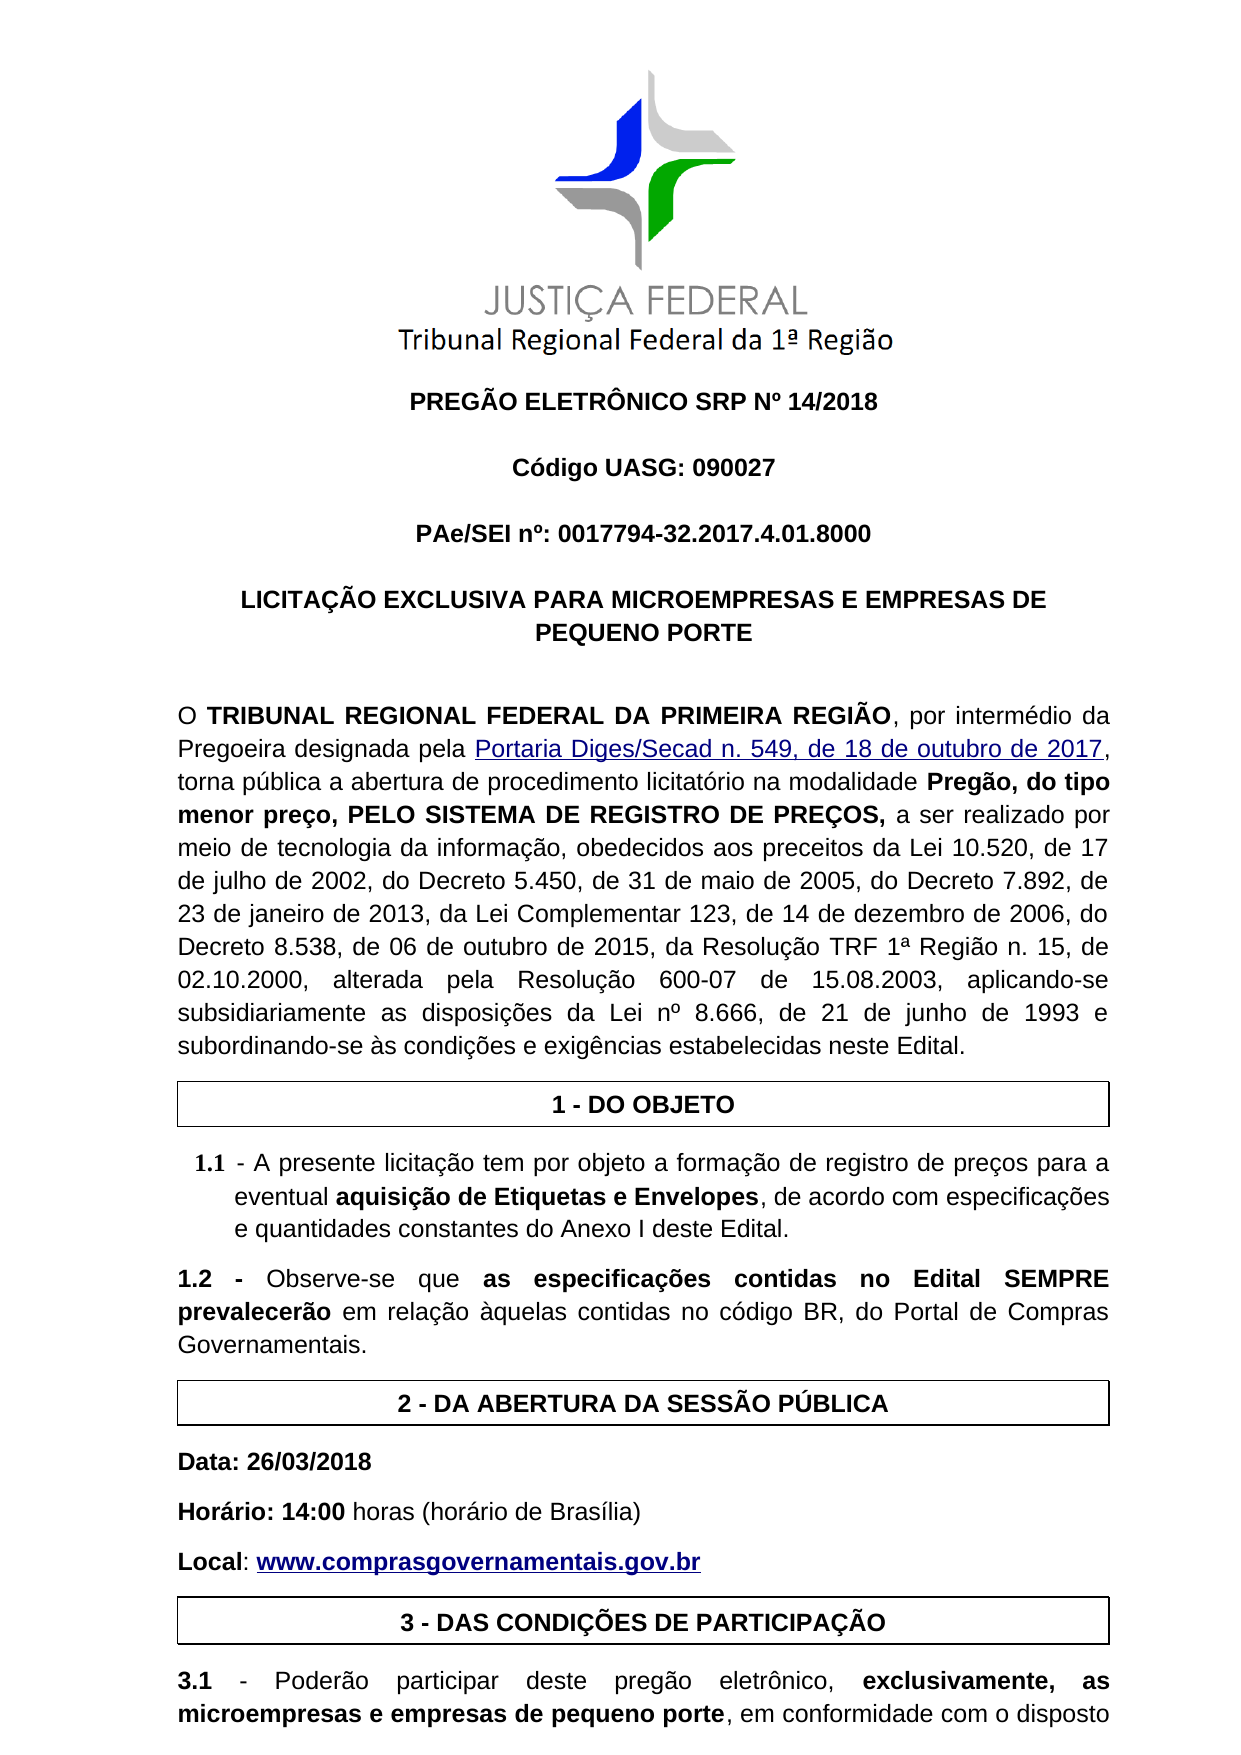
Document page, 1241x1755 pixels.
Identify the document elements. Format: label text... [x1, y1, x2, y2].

text Horário: 14:00 horas (horário de Brasília) [177, 1497, 1110, 1526]
text PREGÃO ELETRÔNICO SRP Nº 14/2018 [177, 387, 1110, 416]
text LICITAÇÃO EXCLUSIVA PARA MICROEMPRESAS E EMPRESAS DE PEQUENO PORTE [177, 585, 1110, 647]
text Local: www.comprasgovernamentais.gov.br [177, 1547, 1110, 1575]
text 3 - DAS CONDIÇÕES DE PARTICIPAÇÃO [178, 1598, 1108, 1643]
text PAe/SEI nº: 0017794-32.2017.4.01.8000 [177, 519, 1110, 548]
text 2 - DA ABERTURA DA SESSÃO PÚBLICA [178, 1381, 1108, 1424]
text O TRIBUNAL REGIONAL FEDERAL DA PRIMEIRA REGIÃO, por intermédio da Pregoeira designada pela Portaria Diges/Secad n. 549, de 18 de outubro de 2017, torna pública a abertura de procedimento licitatório na modalidade Pregão, do tipo menor preço, pelo sistema de registro de preços, a ser realizado por meio de tecnologia da informação, obedecidos aos preceitos da Lei 10.520, de 17 de julho de 2002, do Decreto 5.450, de 31 de maio de 2005, do Decreto 7.892, de 23 de janeiro de 2013, da Lei Complementar 123, de 14 de dezembro de 2006, do Decreto 8.538, de 06 de outubro de 2015, da Resolução TRF 1ª Região n. 15, de 02.10.2000, alterada pela Resolução 600-07 de 15.08.2003, aplicando-se subsidiariamente as disposições da Lei nº 8.666, de 21 de junho de 1993 e subordinando-se às condições e exigências estabelecidas neste Edital. [177, 701, 1110, 1060]
text 3.1 - Poderão participar deste pregão eletrônico, exclusivamente, as microempresas e empresas de pequeno porte, em conformidade com o disposto [177, 1666, 1110, 1728]
text 1.2 - Observe-se que as especificações contidas no Edital SEMPRE prevalecerão em relação àquelas contidas no código BR, do Portal de Compras Governamentais. [177, 1264, 1110, 1359]
text 1 - DO OBJETO [178, 1082, 1108, 1126]
text Código UASG: 090027 [177, 453, 1110, 482]
list - A presente licitação tem por objeto a formação de registro de preços para a eventual aquisição de Etiquetas e Envelopes, de acordo com especificações e quantidades constantes do Anexo I deste Edital. [192, 1148, 1110, 1243]
text Data: 26/03/2018 [177, 1447, 1110, 1476]
